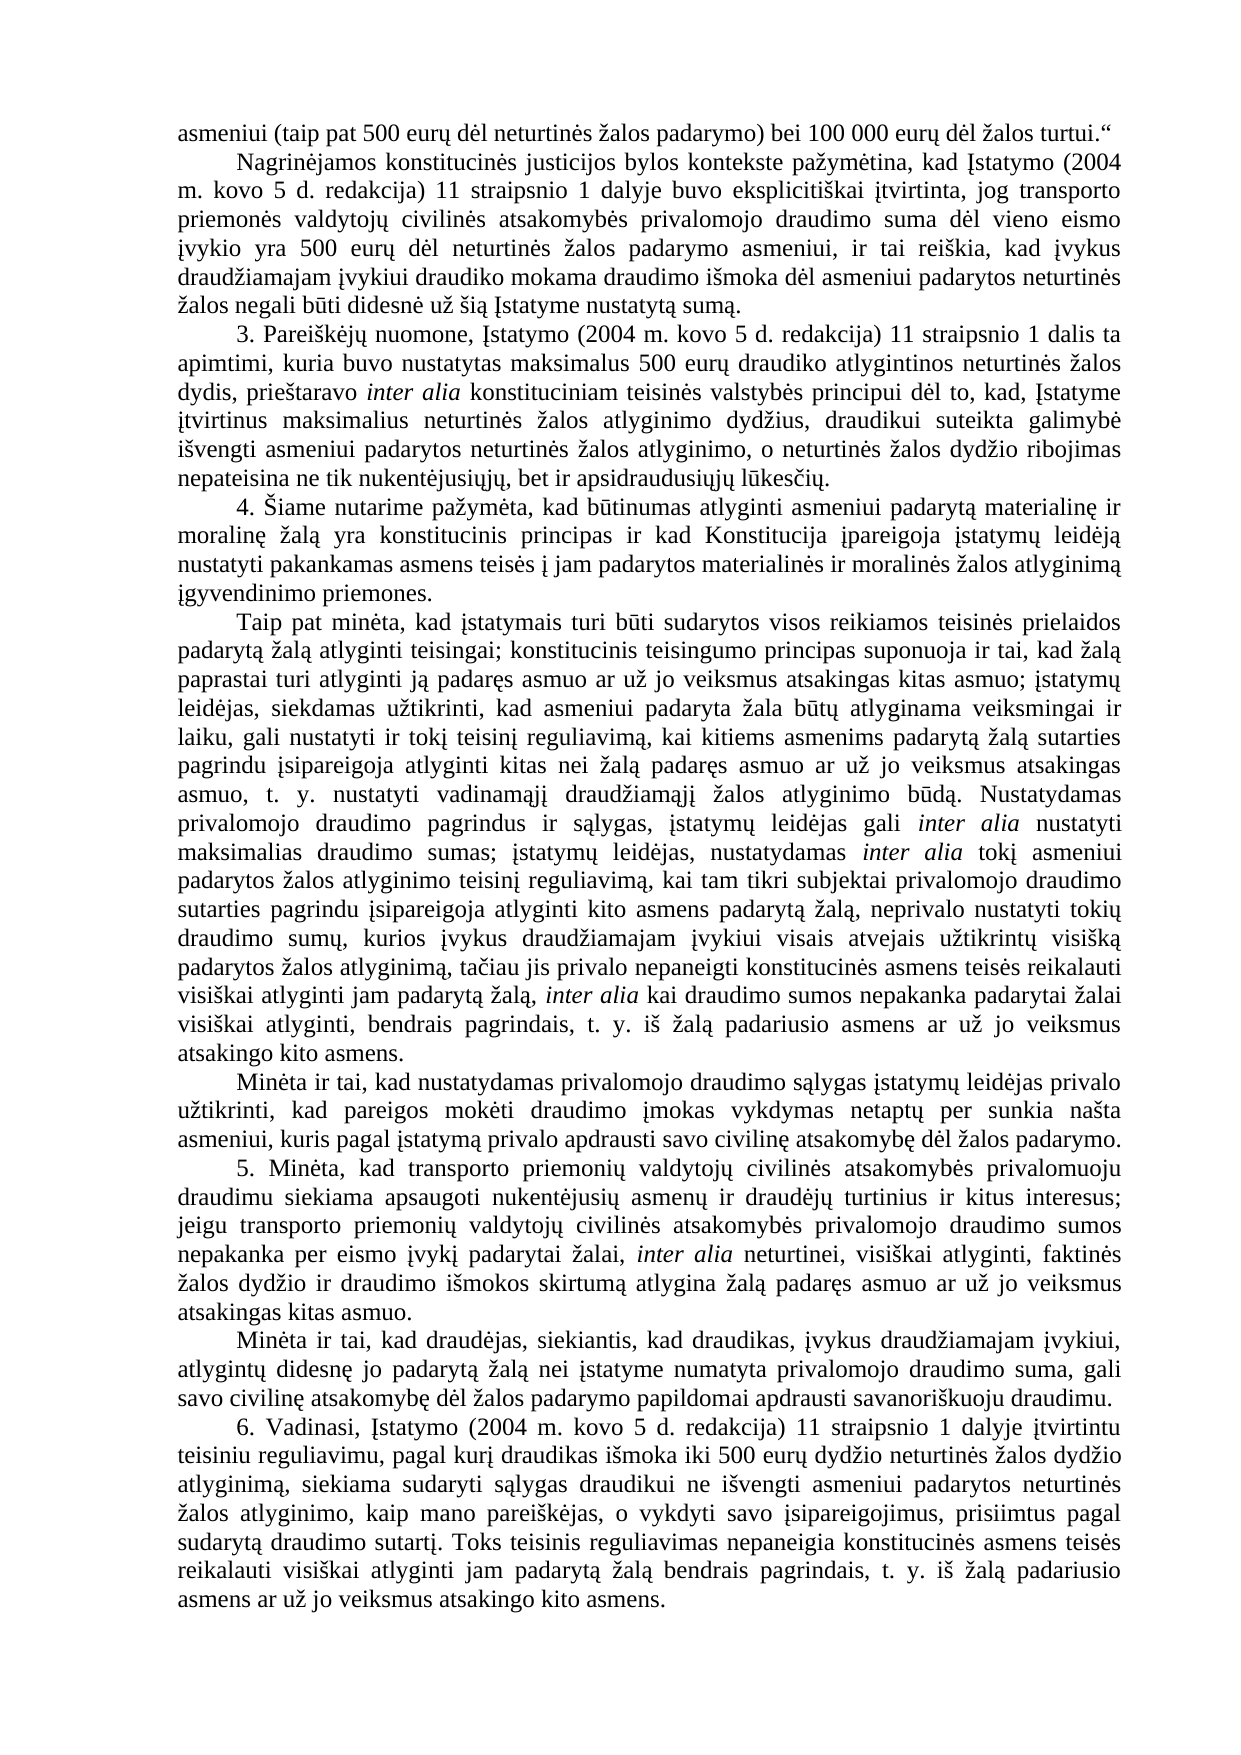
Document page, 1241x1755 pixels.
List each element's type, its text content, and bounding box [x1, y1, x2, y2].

text 4. Šiame nutarime pažymėta, kad būtinumas atlyginti asmeniui padarytą materialinę ir moralinę žalą yra konstitucinis principas ir kad Konstitucija įpareigoja įstatymų leidėją nustatyti pakankamas asmens teisės į jam padarytos materialinės ir moralinės žalos atlyginimą įgyvendinimo priemones. [177, 492, 1122, 607]
text asmeniui (taip pat 500 eurų dėl neturtinės žalos padarymo) bei 100 000 eurų dėl žalos turtui.“ [177, 118, 1122, 147]
text 6. Vadinasi, Įstatymo (2004 m. kovo 5 d. redakcija) 11 straipsnio 1 dalyje įtvirtintu teisiniu reguliavimu, pagal kurį draudikas išmoka iki 500 eurų dydžio neturtinės žalos dydžio atlyginimą, siekiama sudaryti sąlygas draudikui ne išvengti asmeniui padarytos neturtinės žalos atlyginimo, kaip mano pareiškėjas, o vykdyti savo įsipareigojimus, prisiimtus pagal sudarytą draudimo sutartį. Toks teisinis reguliavimas nepaneigia konstitucinės asmens teisės reikalauti visiškai atlyginti jam padarytą žalą bendrais pagrindais, t. y. iš žalą padariusio asmens ar už jo veiksmus atsakingo kito asmens. [177, 1412, 1122, 1613]
text Nagrinėjamos konstitucinės justicijos bylos kontekste pažymėtina, kad Įstatymo (2004 m. kovo 5 d. redakcija) 11 straipsnio 1 dalyje buvo eksplicitiškai įtvirtinta, jog transporto priemonės valdytojų civilinės atsakomybės privalomojo draudimo suma dėl vieno eismo įvykio yra 500 eurų dėl neturtinės žalos padarymo asmeniui, ir tai reiškia, kad įvykus draudžiamajam įvykiui draudiko mokama draudimo išmoka dėl asmeniui padarytos neturtinės žalos negali būti didesnė už šią Įstatyme nustatytą sumą. [177, 147, 1122, 319]
text Taip pat minėta, kad įstatymais turi būti sudarytos visos reikiamos teisinės prielaidos padarytą žalą atlyginti teisingai; konstitucinis teisingumo principas suponuoja ir tai, kad žalą paprastai turi atlyginti ją padaręs asmuo ar už jo veiksmus atsakingas kitas asmuo; įstatymų leidėjas, siekdamas užtikrinti, kad asmeniui padaryta žala būtų atlyginama veiksmingai ir laiku, gali nustatyti ir tokį teisinį reguliavimą, kai kitiems asmenims padarytą žalą sutarties pagrindu įsipareigoja atlyginti kitas nei žalą padaręs asmuo ar už jo veiksmus atsakingas asmuo, t. y. nustatyti vadinamąjį draudžiamąjį žalos atlyginimo būdą. Nustatydamas privalomojo draudimo pagrindus ir sąlygas, įstatymų leidėjas gali inter alia nustatyti maksimalias draudimo sumas; įstatymų leidėjas, nustatydamas inter alia tokį asmeniui padarytos žalos atlyginimo teisinį reguliavimą, kai tam tikri subjektai privalomojo draudimo sutarties pagrindu įsipareigoja atlyginti kito asmens padarytą žalą, neprivalo nustatyti tokių draudimo sumų, kurios įvykus draudžiamajam įvykiui visais atvejais užtikrintų visišką padarytos žalos atlyginimą, tačiau jis privalo nepaneigti konstitucinės asmens teisės reikalauti visiškai atlyginti jam padarytą žalą, inter alia kai draudimo sumos nepakanka padarytai žalai visiškai atlyginti, bendrais pagrindais, t. y. iš žalą padariusio asmens ar už jo veiksmus atsakingo kito asmens. [177, 607, 1122, 1067]
text Minėta ir tai, kad draudėjas, siekiantis, kad draudikas, įvykus draudžiamajam įvykiui, atlygintų didesnę jo padarytą žalą nei įstatyme numatyta privalomojo draudimo suma, gali savo civilinę atsakomybę dėl žalos padarymo papildomai apdrausti savanoriškuoju draudimu. [177, 1326, 1122, 1412]
text 5. Minėta, kad transporto priemonių valdytojų civilinės atsakomybės privalomuoju draudimu siekiama apsaugoti nukentėjusių asmenų ir draudėjų turtinius ir kitus interesus; jeigu transporto priemonių valdytojų civilinės atsakomybės privalomojo draudimo sumos nepakanka per eismo įvykį padarytai žalai, inter alia neturtinei, visiškai atlyginti, faktinės žalos dydžio ir draudimo išmokos skirtumą atlygina žalą padaręs asmuo ar už jo veiksmus atsakingas kitas asmuo. [177, 1153, 1122, 1326]
text 3. Pareiškėjų nuomone, Įstatymo (2004 m. kovo 5 d. redakcija) 11 straipsnio 1 dalis ta apimtimi, kuria buvo nustatytas maksimalus 500 eurų draudiko atlygintinos neturtinės žalos dydis, prieštaravo inter alia konstituciniam teisinės valstybės principui dėl to, kad, Įstatyme įtvirtinus maksimalius neturtinės žalos atlyginimo dydžius, draudikui suteikta galimybė išvengti asmeniui padarytos neturtinės žalos atlyginimo, o neturtinės žalos dydžio ribojimas nepateisina ne tik nukentėjusiųjų, bet ir apsidraudusiųjų lūkesčių. [177, 319, 1122, 492]
text Minėta ir tai, kad nustatydamas privalomojo draudimo sąlygas įstatymų leidėjas privalo užtikrinti, kad pareigos mokėti draudimo įmokas vykdymas netaptų per sunkia našta asmeniui, kuris pagal įstatymą privalo apdrausti savo civilinę atsakomybę dėl žalos padarymo. [177, 1067, 1122, 1153]
